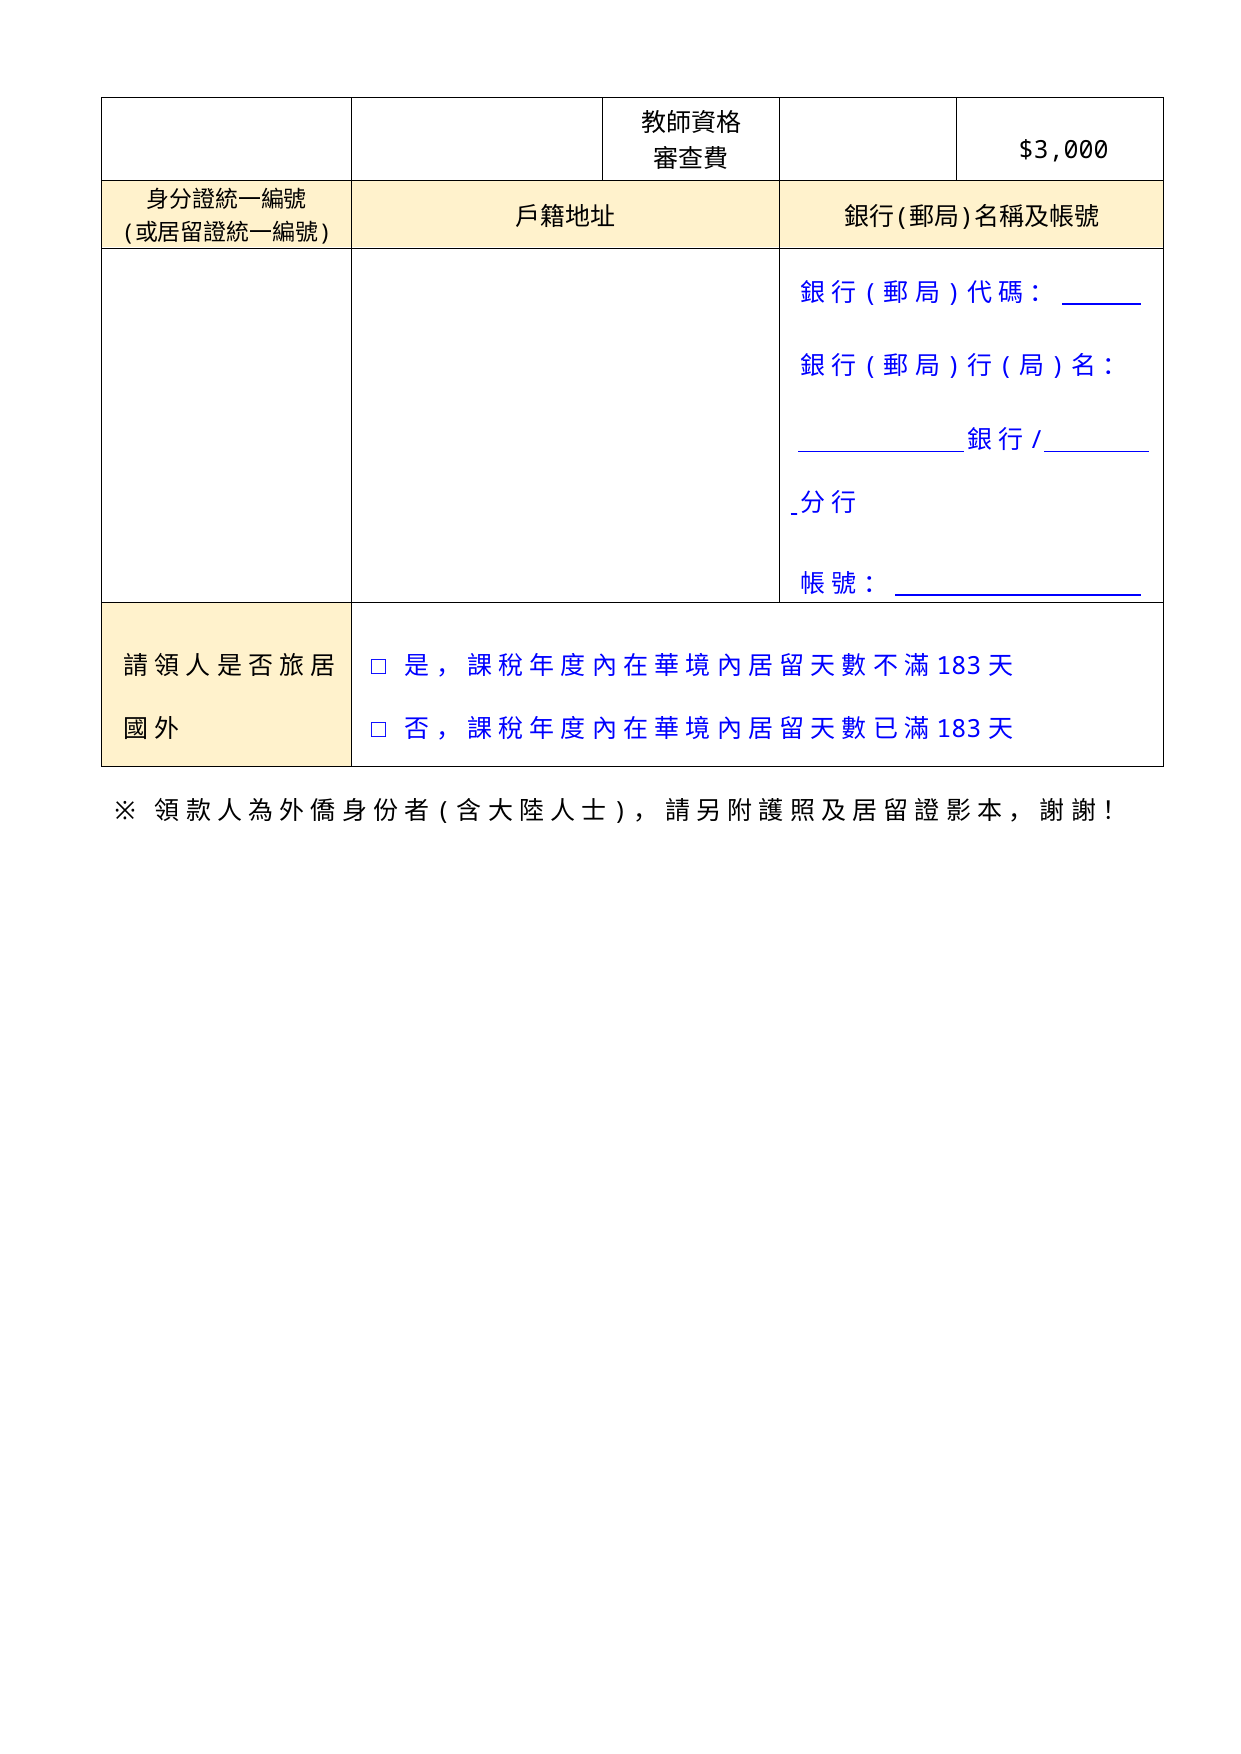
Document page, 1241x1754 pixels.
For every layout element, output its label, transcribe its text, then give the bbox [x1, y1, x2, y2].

table_cell □ 是，課稅年度內在華境內居留天數不滿183天 □ 否，課稅年度內在華境內居留天數已滿183天 [352, 603, 1163, 766]
table_cell [780, 98, 956, 180]
list 領款人為外僑身份者(含大陸人士)，請另附護照及居留證影本，謝謝！ [89, 767, 1151, 829]
table_cell $3,000 [957, 98, 1163, 180]
table_cell 教師資格 審查費 [603, 98, 779, 180]
table_cell [352, 249, 779, 602]
table_cell 銀行(郵局)代碼： 銀行(郵局)行(局)名： 銀行/ 分行 帳號： [780, 249, 1163, 602]
table_cell 身分證統一編號 (或居留證統一編號) [102, 181, 351, 247]
table_cell 請領人是否旅居國外 [102, 603, 351, 766]
table_cell [352, 98, 602, 180]
table_cell 銀行(郵局)名稱及帳號 [780, 181, 1163, 247]
table_cell [102, 249, 351, 602]
table_cell [102, 98, 351, 180]
table_cell 戶籍地址 [352, 181, 779, 247]
